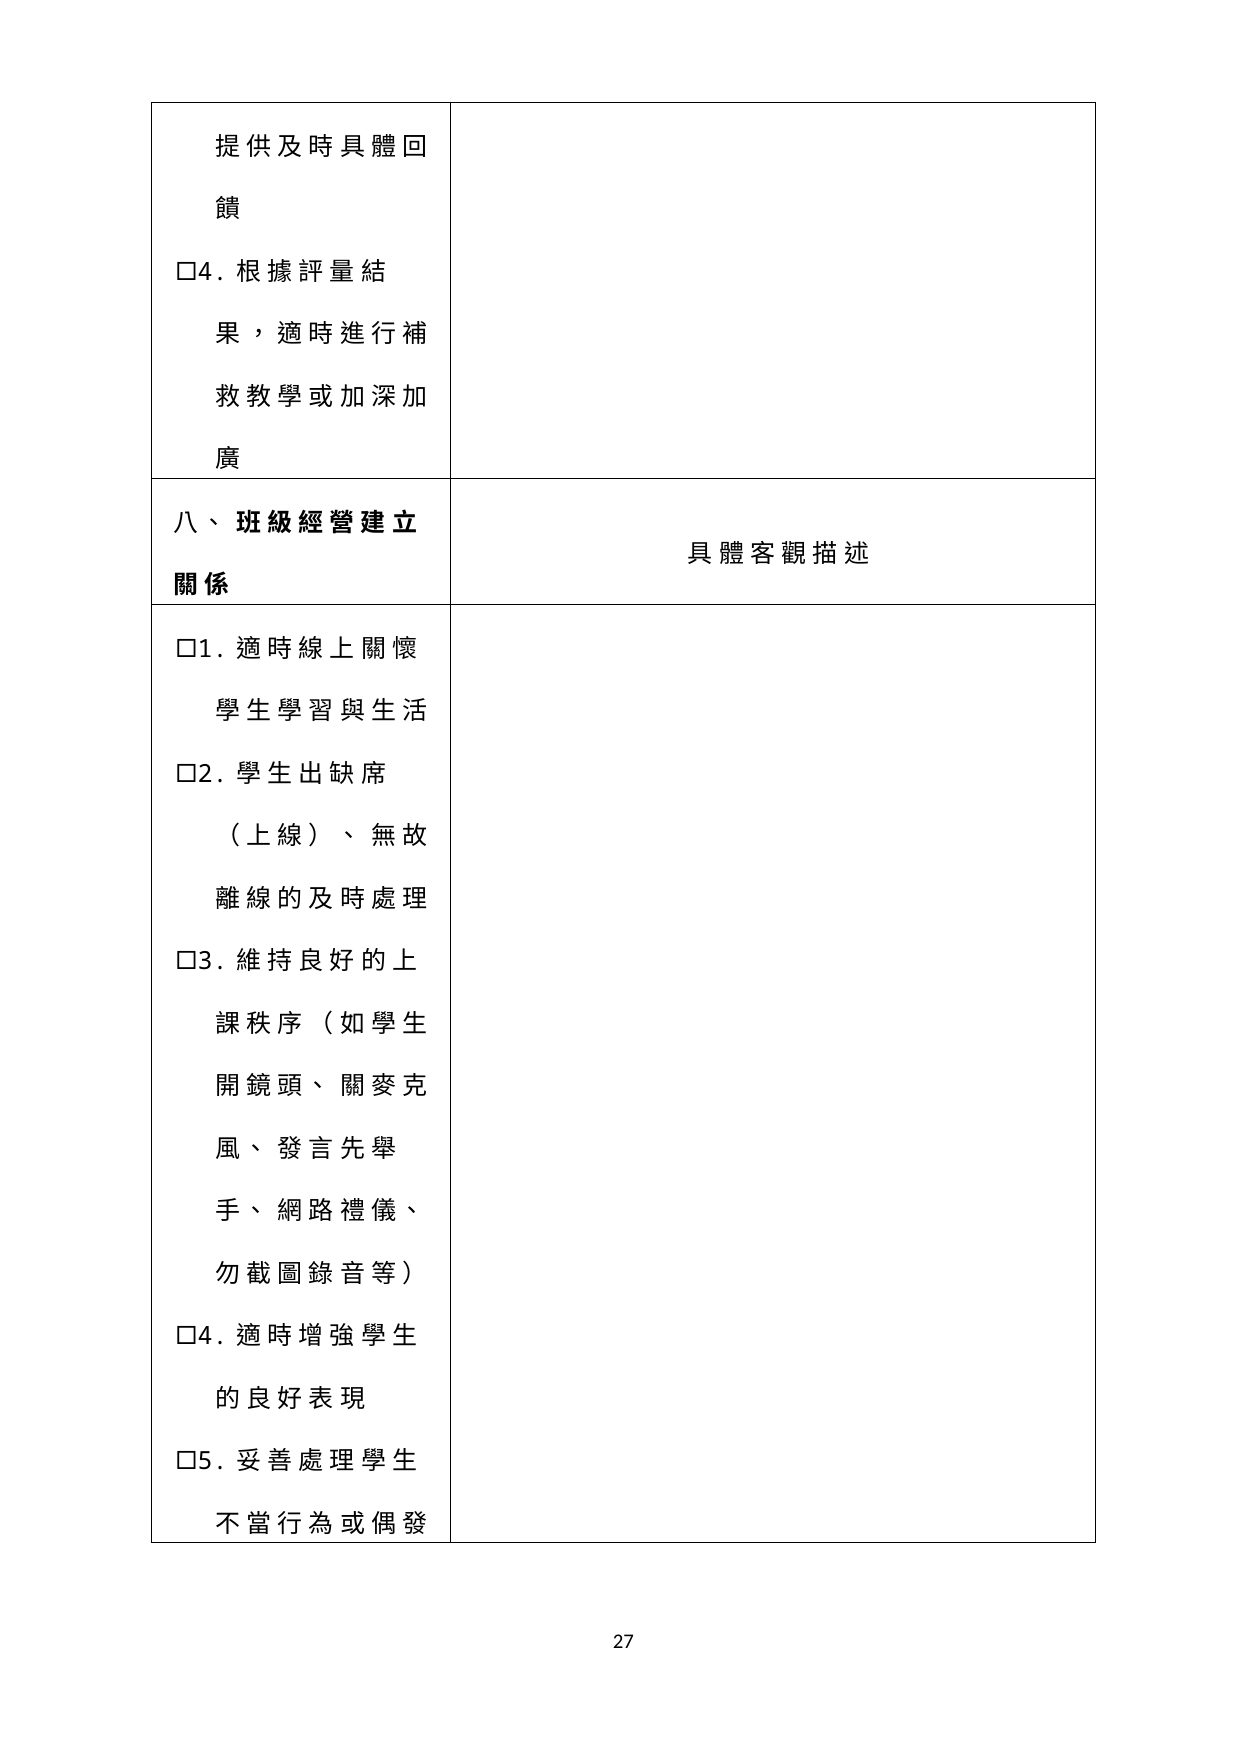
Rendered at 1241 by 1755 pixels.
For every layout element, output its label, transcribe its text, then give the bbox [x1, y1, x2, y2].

table_cell [451, 605, 1095, 1542]
table_cell 提供及時具體回饋 4.根據評量結果，適時進行補救教學或加深加廣 [152, 103, 450, 478]
table_cell [451, 103, 1095, 478]
table_cell 具體客觀描述 [451, 479, 1095, 604]
table_cell 八、班級經營建立關係 [152, 479, 450, 604]
table_cell 1.適時線上關懷學生學習與生活 2.學生出缺席（上線）、無故離線的及時處理 3.維持良好的上課秩序（如學生開鏡頭、關麥克風、發言先舉手、網路禮儀、勿截圖錄音等） 4.適時增強學生的良好表現 5.妥善處理學生不當行為或偶發 [152, 605, 450, 1542]
